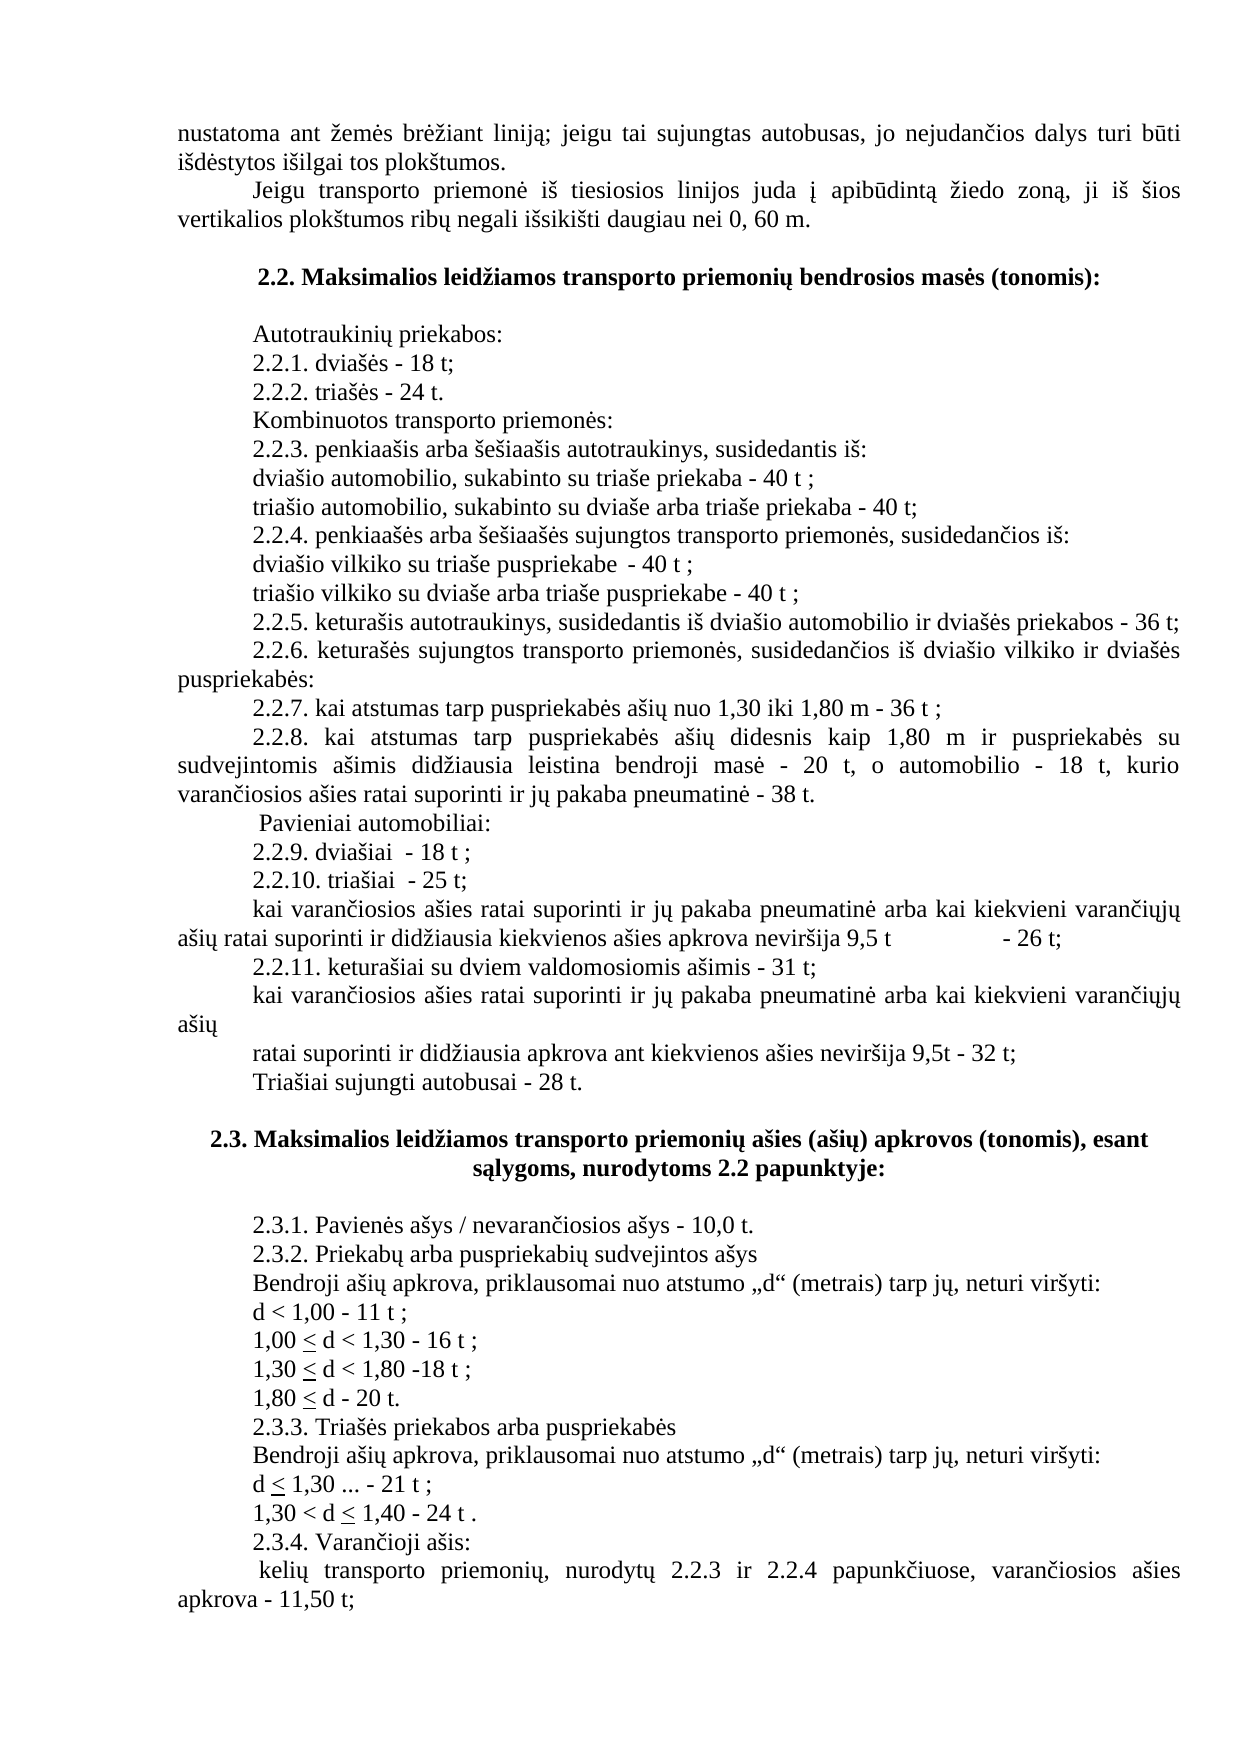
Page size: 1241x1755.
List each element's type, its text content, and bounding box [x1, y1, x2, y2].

text 1,30 < d < 1,40 - 24 t . [177, 1498, 1181, 1527]
text d < 1,00 - 11 t ; [177, 1297, 1181, 1326]
text kai varančiosios ašies ratai suporinti ir jų pakaba pneumatinė arba kai kiekvieni varančiųjų ašių [177, 981, 1181, 1038]
text 2.2.8. kai atstumas tarp puspriekabės ašių didesnis kaip 1,80 m ir puspriekabės su sudvejintomis ašimis didžiausia leistina bendroji masė - 20 t, o automobilio - 18 t, kurio varančiosios ašies ratai suporinti ir jų pakaba pneumatinė - 38 t. [177, 722, 1181, 808]
text dviašio vilkiko su triaše puspriekabe - 40 t ; [177, 549, 1181, 578]
text 2.2.4. penkiaašės arba šešiaašės sujungtos transporto priemonės, susidedančios iš: [177, 521, 1181, 549]
text sąlygoms, nurodytoms 2.2 papunktyje: [177, 1153, 1181, 1182]
text 1,00 < d < 1,30 - 16 t ; [177, 1326, 1181, 1354]
text 2.3.1. Pavienės ašys / nevarančiosios ašys - 10,0 t. [177, 1211, 1181, 1239]
text 2.2.5. keturašis autotraukinys, susidedantis iš dviašio automobilio ir dviašės priekabos - 36 t; [177, 607, 1181, 636]
text Bendroji ašių apkrova, priklausomai nuo atstumo „d“ (metrais) tarp jų, neturi viršyti: [177, 1441, 1181, 1469]
text 2.2.7. kai atstumas tarp puspriekabės ašių nuo 1,30 iki 1,80 m - 36 t ; [177, 693, 1181, 722]
text Kombinuotos transporto priemonės: [177, 406, 1181, 434]
text 1,30 < d < 1,80 -18 t ; [177, 1354, 1181, 1383]
text kai varančiosios ašies ratai suporinti ir jų pakaba pneumatinė arba kai kiekvieni varančiųjų ašių ratai suporinti ir didžiausia kiekvienos ašies apkrova neviršija 9,5 t - 26 t; [177, 894, 1181, 952]
text 2.3. Maksimalios leidžiamos transporto priemonių ašies (ašių) apkrovos (tonomis), esant [177, 1124, 1181, 1153]
text 2.2.6. keturašės sujungtos transporto priemonės, susidedančios iš dviašio vilkiko ir dviašės puspriekabės: [177, 636, 1181, 693]
text 2.2.3. penkiaašis arba šešiaašis autotraukinys, susidedantis iš: [177, 434, 1181, 463]
text kelių transporto priemonių, nurodytų 2.2.3 ir 2.2.4 papunkčiuose, varančiosios ašies apkrova - 11,50 t; [177, 1556, 1181, 1613]
text nustatoma ant žemės brėžiant liniją; jeigu tai sujungtas autobusas, jo nejudančios dalys turi būti išdėstytos išilgai tos plokštumos. [177, 118, 1181, 176]
text 2.2.9. dviašiai - 18 t ; [177, 837, 1181, 866]
text Pavieniai automobiliai: [177, 808, 1181, 837]
text triašio automobilio, sukabinto su dviaše arba triaše priekaba - 40 t; [177, 492, 1181, 521]
text 2.3.3. Triašės priekabos arba puspriekabės [177, 1412, 1181, 1441]
text d < 1,30 ... - 21 t ; [177, 1469, 1181, 1498]
text 2.2.11. keturašiai su dviem valdomosiomis ašimis - 31 t; [177, 952, 1181, 981]
text Triašiai sujungti autobusai - 28 t. [177, 1067, 1181, 1096]
text 2.3.4. Varančioji ašis: [177, 1527, 1181, 1556]
text 1,80 < d - 20 t. [177, 1383, 1181, 1412]
text Autotraukinių priekabos: [177, 319, 1181, 348]
text 2.2.2. triašės - 24 t. [177, 377, 1181, 406]
text Jeigu transporto priemonė iš tiesiosios linijos juda į apibūdintą žiedo zoną, ji iš šios vertikalios plokštumos ribų negali išsikišti daugiau nei 0, 60 m. [177, 176, 1181, 233]
text 2.3.2. Priekabų arba puspriekabių sudvejintos ašys [177, 1239, 1181, 1268]
text dviašio automobilio, sukabinto su triaše priekaba - 40 t ; [177, 463, 1181, 492]
text Bendroji ašių apkrova, priklausomai nuo atstumo „d“ (metrais) tarp jų, neturi viršyti: [177, 1268, 1181, 1297]
text triašio vilkiko su dviaše arba triaše puspriekabe - 40 t ; [177, 578, 1181, 607]
text 2.2. Maksimalios leidžiamos transporto priemonių bendrosios masės (tonomis): [177, 262, 1181, 291]
text 2.2.1. dviašės - 18 t; [177, 348, 1181, 377]
text ratai suporinti ir didžiausia apkrova ant kiekvienos ašies neviršija 9,5t - 32 t; [177, 1038, 1181, 1067]
text 2.2.10. triašiai - 25 t; [177, 866, 1181, 894]
